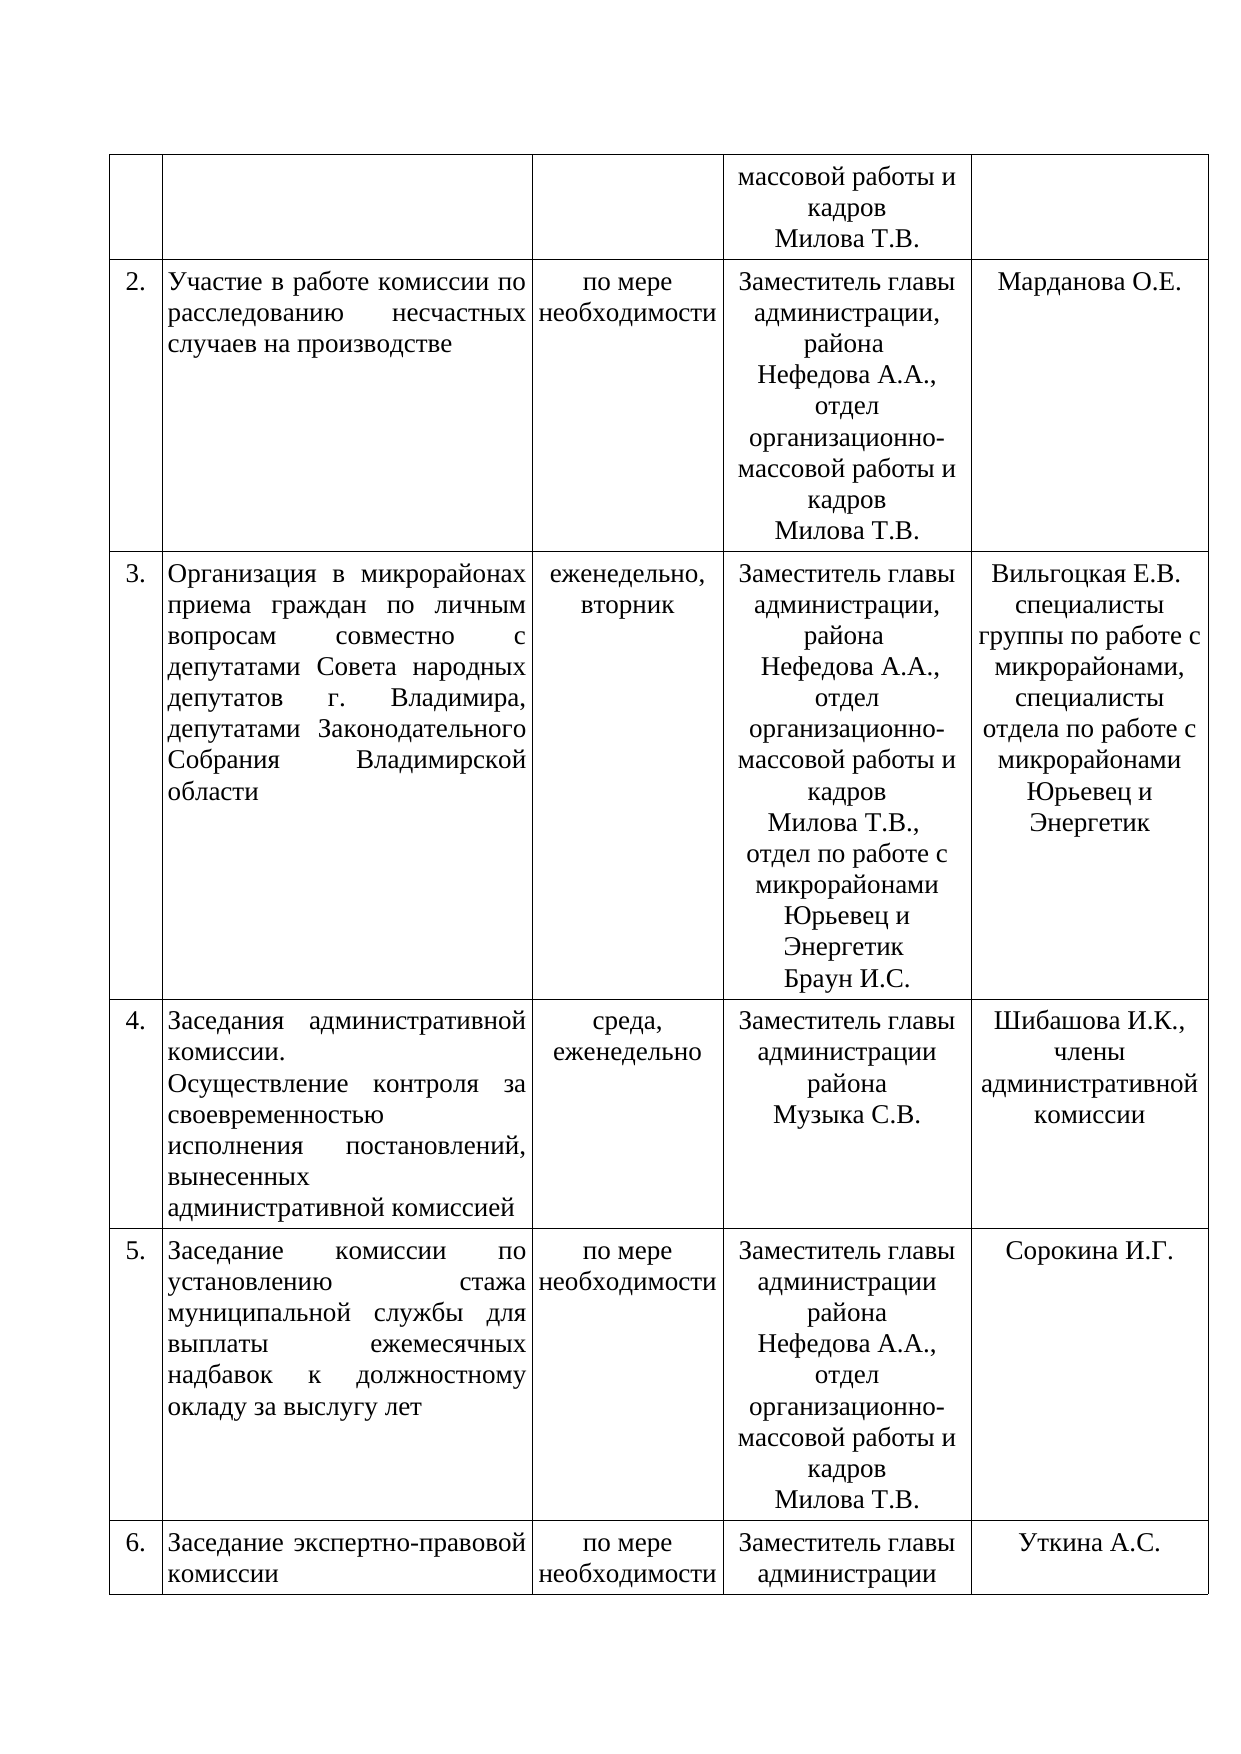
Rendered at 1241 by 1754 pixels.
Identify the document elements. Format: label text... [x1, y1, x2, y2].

table_cell Сорокина И.Г. [972, 1229, 1208, 1520]
table_cell Заседание комиссии по установлению стажа муниципальной службы для выплаты ежемесячных надбавок к должностному окладу за выслугу лет [163, 1229, 532, 1520]
table_cell Заместитель главы администрации района Музыка С.В. [724, 1000, 971, 1228]
table_cell Вильгоцкая Е.В. специалисты группы по работе с микрорайонами, специалисты отдела по работе с микрорайонами Юрьевец и Энергетик [972, 552, 1208, 998]
table_cell по мере необходимости [533, 260, 723, 551]
table_cell [110, 155, 162, 259]
table_cell Заместитель главы администрации, района Нефедова А.А., отдел организационно-массовой работы и кадров Милова Т.В., отдел по работе с микрорайонами Юрьевец и Энергетик Браун И.С. [724, 552, 971, 998]
table_cell Марданова О.Е. [972, 260, 1208, 551]
table_cell 2. [110, 260, 162, 551]
table_cell по мере необходимости [533, 1229, 723, 1520]
table_cell Заместитель главы администрации района Нефедова А.А., отдел организационно-массовой работы и кадров Милова Т.В. [724, 1229, 971, 1520]
table_cell [972, 155, 1208, 259]
table_cell Организация в микрорайонах приема граждан по личным вопросам совместно с депутатами Совета народных депутатов г. Владимира, депутатами Законодательного Собрания Владимирской области [163, 552, 532, 998]
table_cell 5. [110, 1229, 162, 1520]
table_cell 3. [110, 552, 162, 998]
table_cell Заседание экспертно-правовой комиссии [163, 1521, 532, 1594]
table_cell среда, еженедельно [533, 1000, 723, 1228]
table_cell Участие в работе комиссии по расследованию несчастных случаев на производстве [163, 260, 532, 551]
table_cell Заместитель главы администрации, района Нефедова А.А., отдел организационно-массовой работы и кадров Милова Т.В. [724, 260, 971, 551]
table_cell [533, 155, 723, 259]
table_cell 4. [110, 1000, 162, 1228]
table_cell массовой работы и кадров Милова Т.В. [724, 155, 971, 259]
table_cell Уткина А.С. [972, 1521, 1208, 1594]
table_cell Шибашова И.К., члены административной комиссии [972, 1000, 1208, 1228]
table_cell еженедельно, вторник [533, 552, 723, 998]
table_cell 6. [110, 1521, 162, 1594]
table_cell Заседания административной комиссии. Осуществление контроля за своевременностью исполнения постановлений, вынесенных административной комиссией [163, 1000, 532, 1228]
table_cell Заместитель главы администрации [724, 1521, 971, 1594]
table_cell по мере необходимости [533, 1521, 723, 1594]
table_cell [163, 155, 532, 259]
